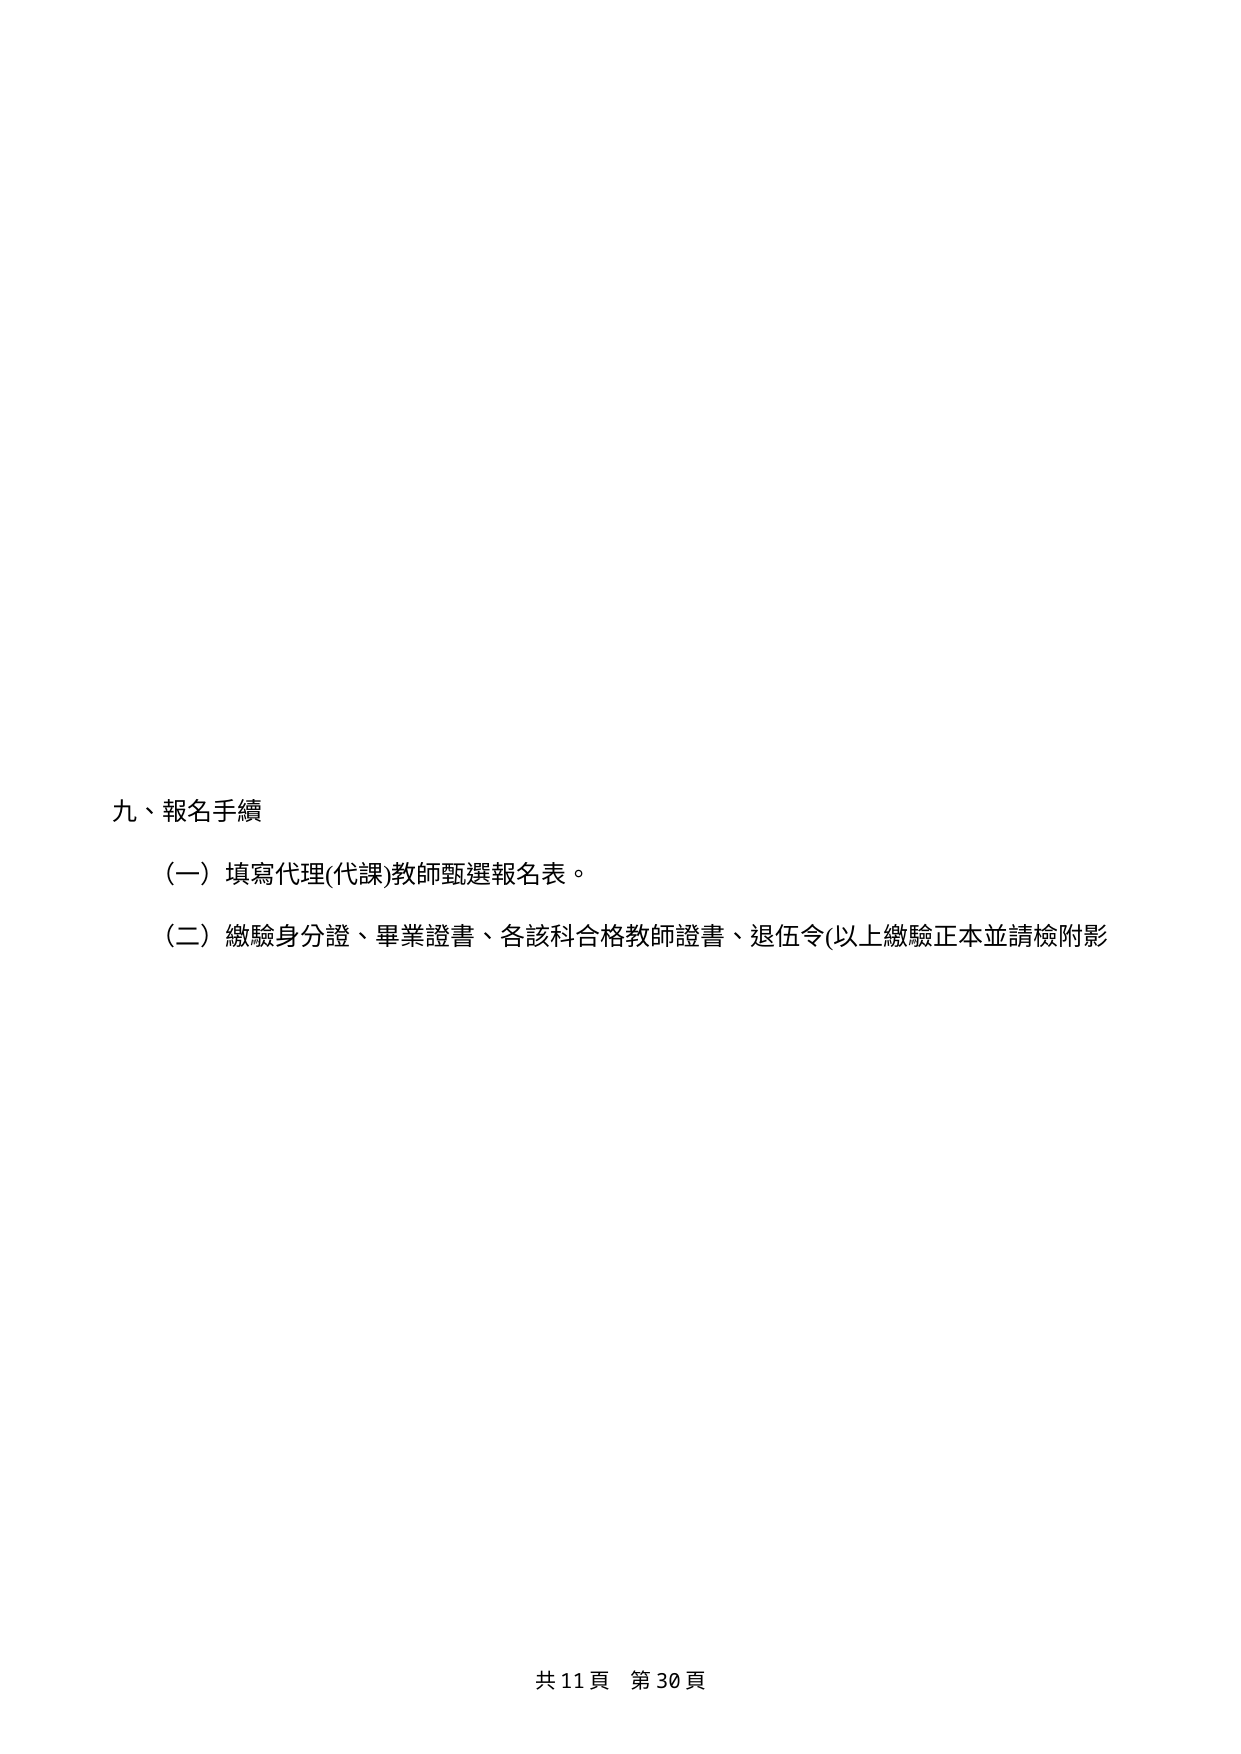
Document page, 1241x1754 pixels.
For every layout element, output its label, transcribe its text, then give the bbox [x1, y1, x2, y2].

text 九、報名手續 [112, 768, 1128, 831]
text （二）繳驗身分證、畢業證書、各該科合格教師證書、退伍令(以上繳驗正本並請檢附影 [150, 893, 1128, 956]
text （一）填寫代理(代課)教師甄選報名表。 [112, 831, 1128, 893]
